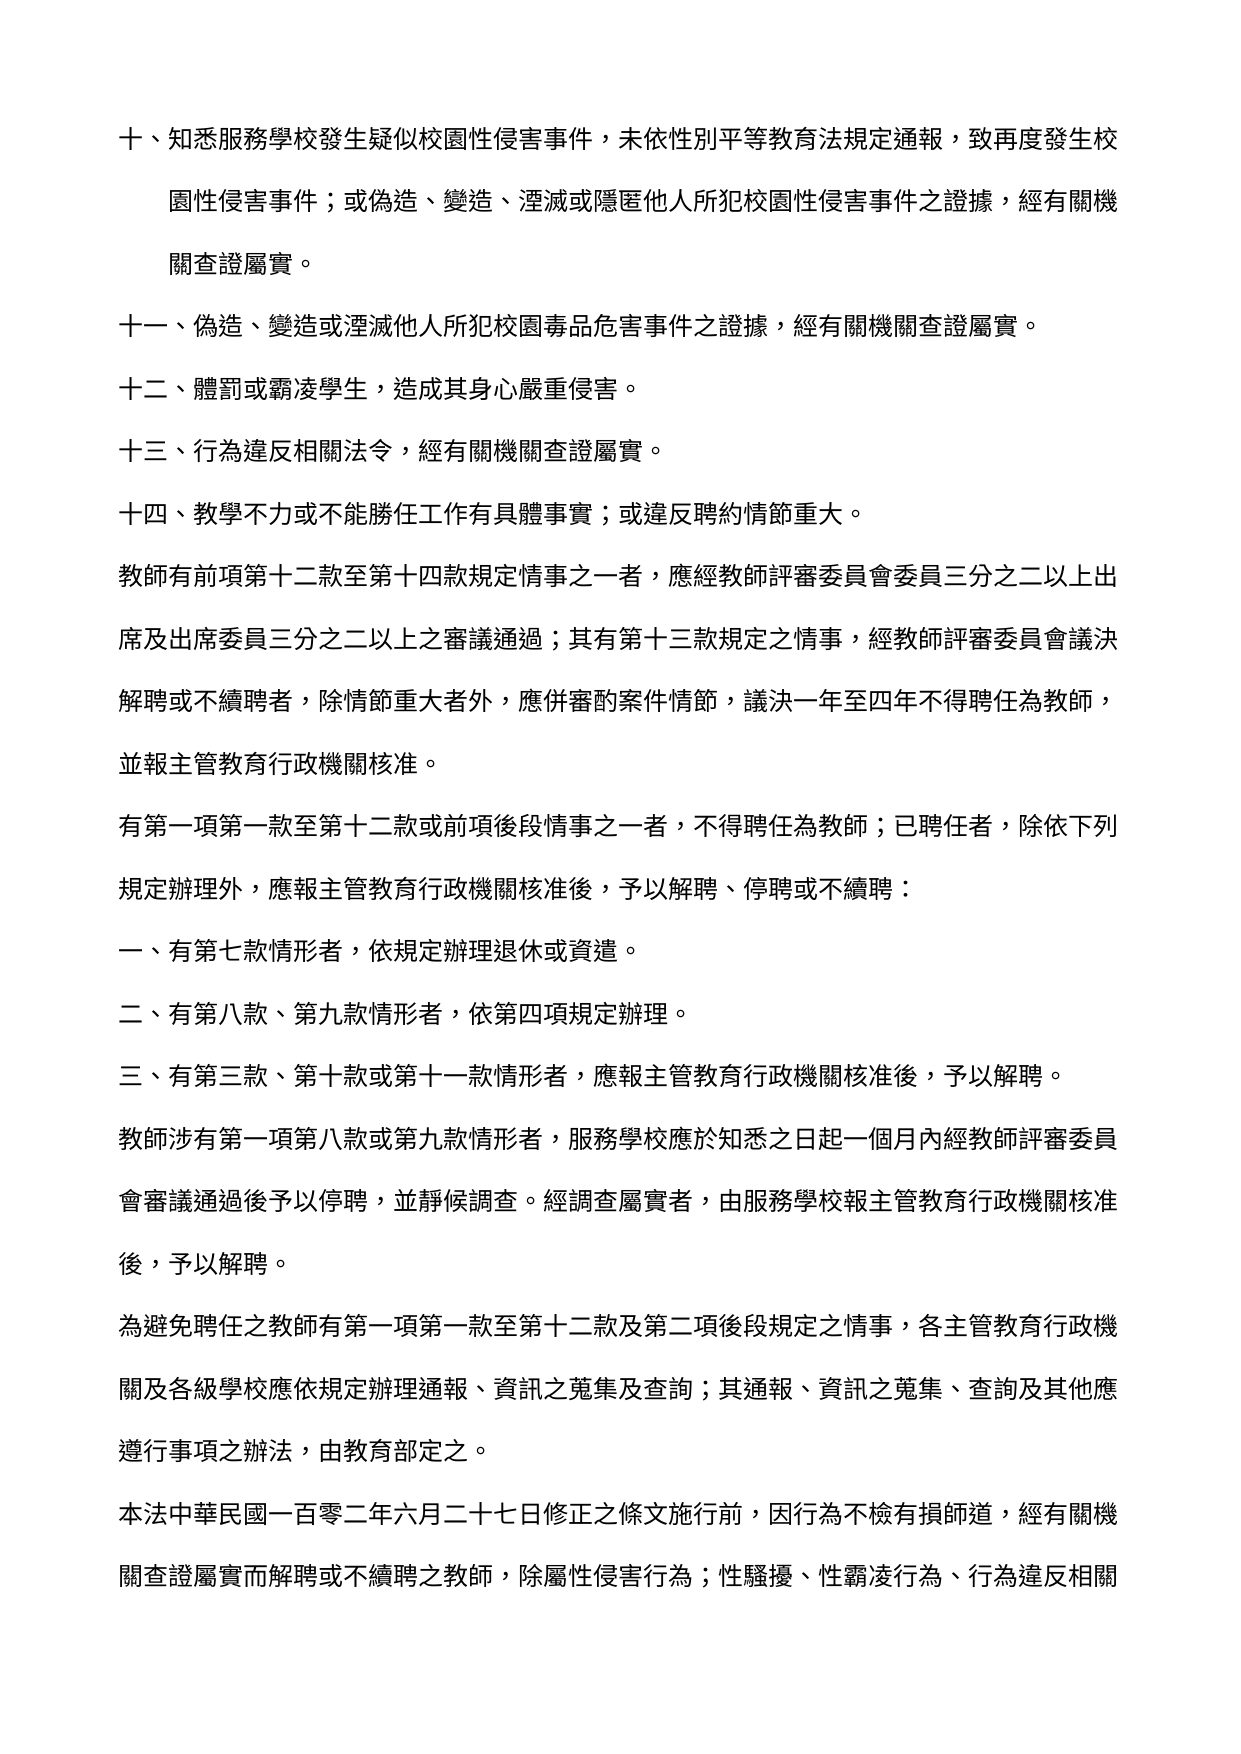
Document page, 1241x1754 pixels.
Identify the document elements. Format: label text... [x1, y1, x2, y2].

text 本法中華民國一百零二年六月二十七日修正之條文施行前，因行為不檢有損師道，經有關機關查證屬實而解聘或不續聘之教師，除屬性侵害行為；性騷擾、性霸凌行為、行為違反相關 [118, 1471, 1122, 1596]
text 為避免聘任之教師有第一項第一款至第十二款及第二項後段規定之情事，各主管教育行政機關及各級學校應依規定辦理通報、資訊之蒐集及查詢；其通報、資訊之蒐集、查詢及其他應遵行事項之辦法，由教育部定之。 [118, 1283, 1122, 1471]
text 十一、偽造、變造或湮滅他人所犯校園毒品危害事件之證據，經有關機關查證屬實。 [118, 283, 1122, 346]
text 二、有第八款、第九款情形者，依第四項規定辦理。 [118, 971, 1122, 1033]
text 教師有前項第十二款至第十四款規定情事之一者，應經教師評審委員會委員三分之二以上出席及出席委員三分之二以上之審議通過；其有第十三款規定之情事，經教師評審委員會議決解聘或不續聘者，除情節重大者外，應併審酌案件情節，議決一年至四年不得聘任為教師，並報主管教育行政機關核准。 [118, 533, 1122, 783]
text 十、知悉服務學校發生疑似校園性侵害事件，未依性別平等教育法規定通報，致再度發生校園性侵害事件；或偽造、變造、湮滅或隱匿他人所犯校園性侵害事件之證據，經有關機關查證屬實。 [118, 96, 1122, 283]
text 十三、行為違反相關法令，經有關機關查證屬實。 [118, 408, 1122, 471]
text 一、有第七款情形者，依規定辦理退休或資遣。 [118, 908, 1122, 971]
text 十四、教學不力或不能勝任工作有具體事實；或違反聘約情節重大。 [118, 471, 1122, 533]
text 十二、體罰或霸凌學生，造成其身心嚴重侵害。 [118, 346, 1122, 408]
text 教師涉有第一項第八款或第九款情形者，服務學校應於知悉之日起一個月內經教師評審委員會審議通過後予以停聘，並靜候調查。經調查屬實者，由服務學校報主管教育行政機關核准後，予以解聘。 [118, 1096, 1122, 1283]
text 三、有第三款、第十款或第十一款情形者，應報主管教育行政機關核准後，予以解聘。 [118, 1033, 1122, 1096]
text 有第一項第一款至第十二款或前項後段情事之一者，不得聘任為教師；已聘任者，除依下列規定辦理外，應報主管教育行政機關核准後，予以解聘、停聘或不續聘： [118, 783, 1122, 908]
